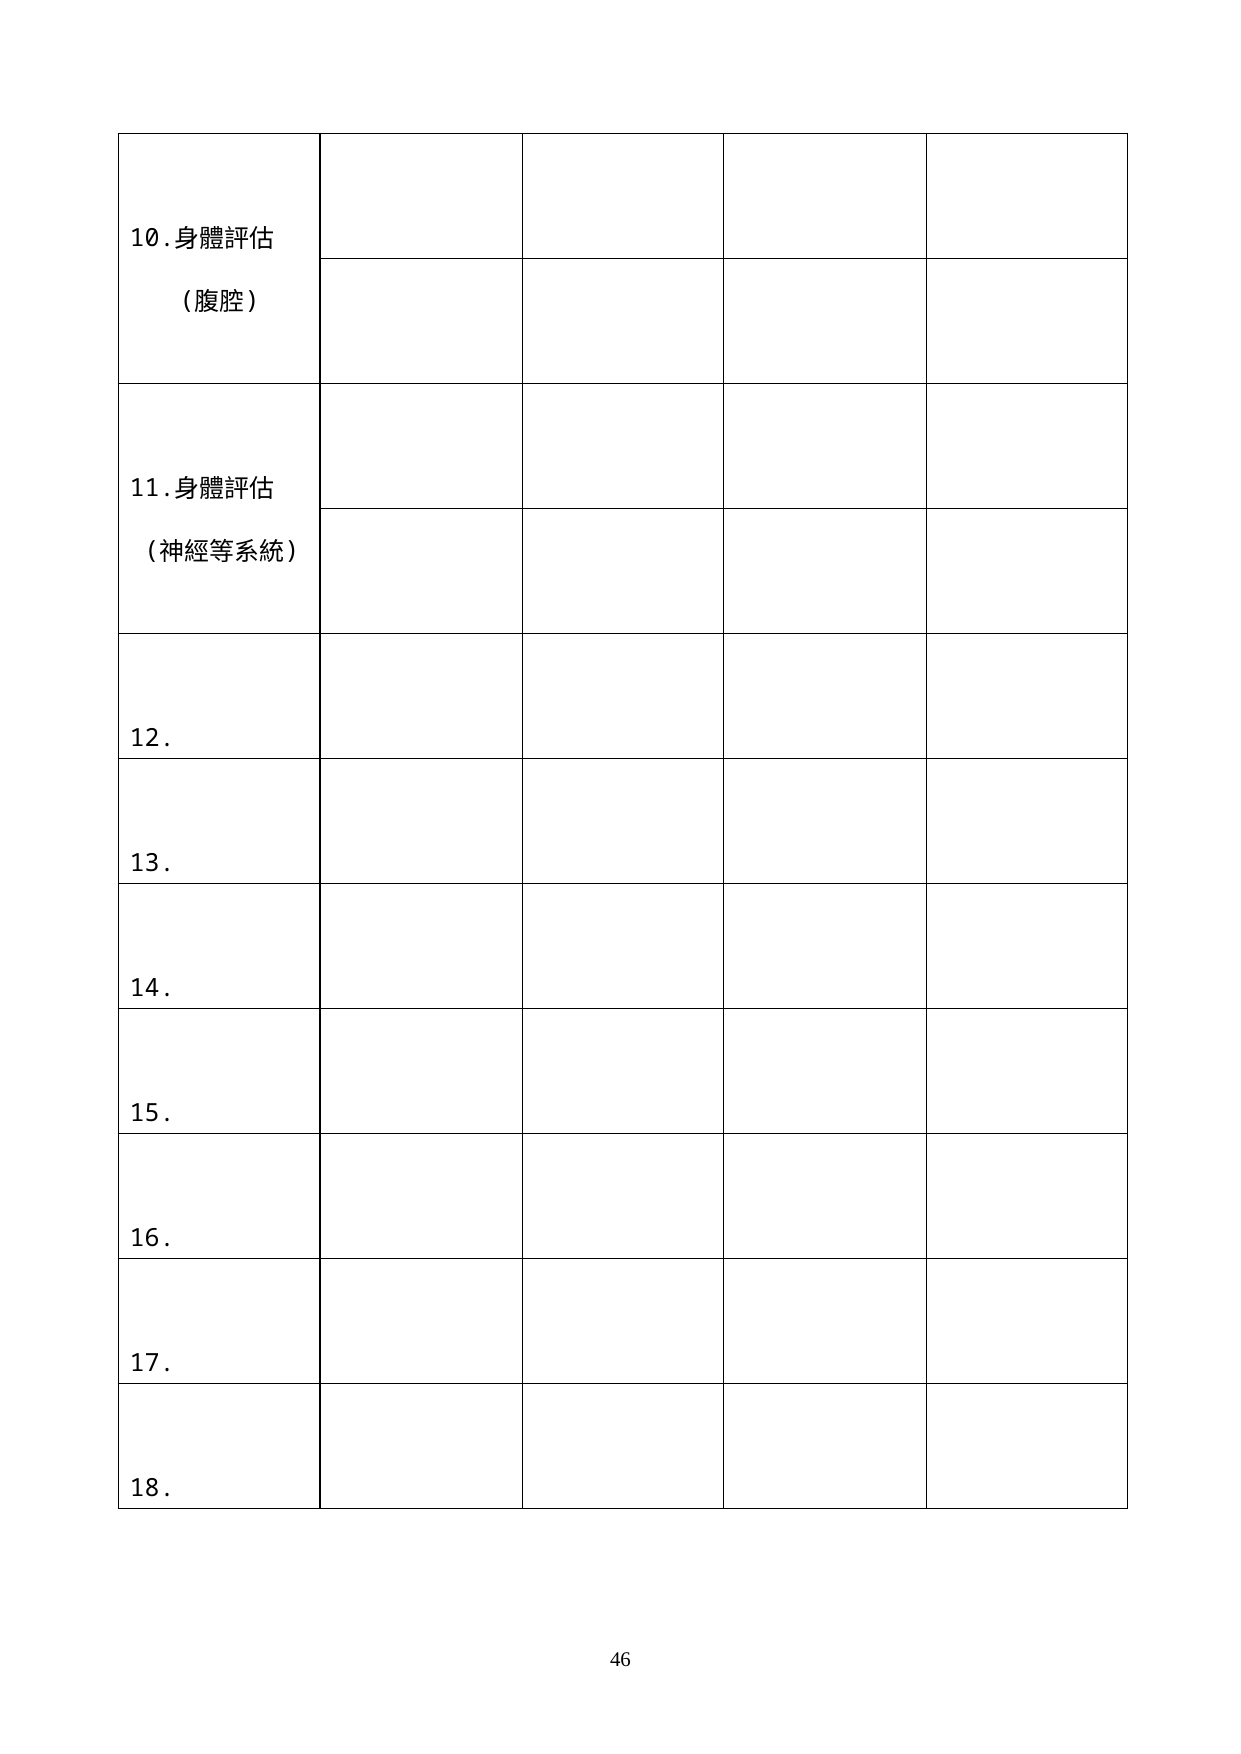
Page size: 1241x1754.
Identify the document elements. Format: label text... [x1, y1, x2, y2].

table_cell [927, 1134, 1127, 1257]
table_cell [724, 1009, 926, 1132]
table_cell [523, 134, 723, 257]
table_cell [523, 1384, 723, 1507]
table_cell [321, 384, 522, 507]
table_cell [927, 759, 1127, 882]
table_cell [321, 1259, 522, 1382]
table_cell [724, 384, 926, 507]
table_cell [724, 759, 926, 882]
table_cell 13. [119, 759, 319, 882]
table_cell [523, 759, 723, 882]
table_cell [724, 259, 926, 382]
table_cell [724, 1259, 926, 1382]
table_cell 12. [119, 634, 319, 757]
table_cell [523, 884, 723, 1007]
table_cell 18. [119, 1384, 319, 1507]
table_cell [927, 1259, 1127, 1382]
table_cell [321, 759, 522, 882]
table_cell [321, 1134, 522, 1257]
table_cell [927, 1009, 1127, 1132]
table_cell 身體評估 (神經等系統) [119, 384, 319, 632]
table_cell [927, 509, 1127, 632]
table_cell 17. [119, 1259, 319, 1382]
table_cell [724, 634, 926, 757]
table_cell 15. [119, 1009, 319, 1132]
table_cell [927, 884, 1127, 1007]
table_cell [927, 134, 1127, 257]
table_cell [927, 384, 1127, 507]
table_cell [724, 884, 926, 1007]
table_cell 身體評估 (腹腔) [119, 134, 319, 382]
table_cell [321, 1009, 522, 1132]
table_cell [927, 634, 1127, 757]
table_cell [523, 1259, 723, 1382]
table_cell [724, 509, 926, 632]
table_cell [523, 259, 723, 382]
table_cell [321, 634, 522, 757]
table_cell [523, 384, 723, 507]
table_cell [321, 884, 522, 1007]
table_cell [523, 634, 723, 757]
table_cell [321, 1384, 522, 1507]
table_cell [927, 259, 1127, 382]
table_cell 16. [119, 1134, 319, 1257]
table_cell [724, 1384, 926, 1507]
table_cell [321, 134, 522, 257]
table_cell [927, 1384, 1127, 1507]
table_cell [321, 259, 522, 382]
table_cell [523, 509, 723, 632]
table_cell [321, 509, 522, 632]
table_cell [724, 1134, 926, 1257]
table_cell [523, 1009, 723, 1132]
table_cell 14. [119, 884, 319, 1007]
table_cell [724, 134, 926, 257]
table_cell [523, 1134, 723, 1257]
